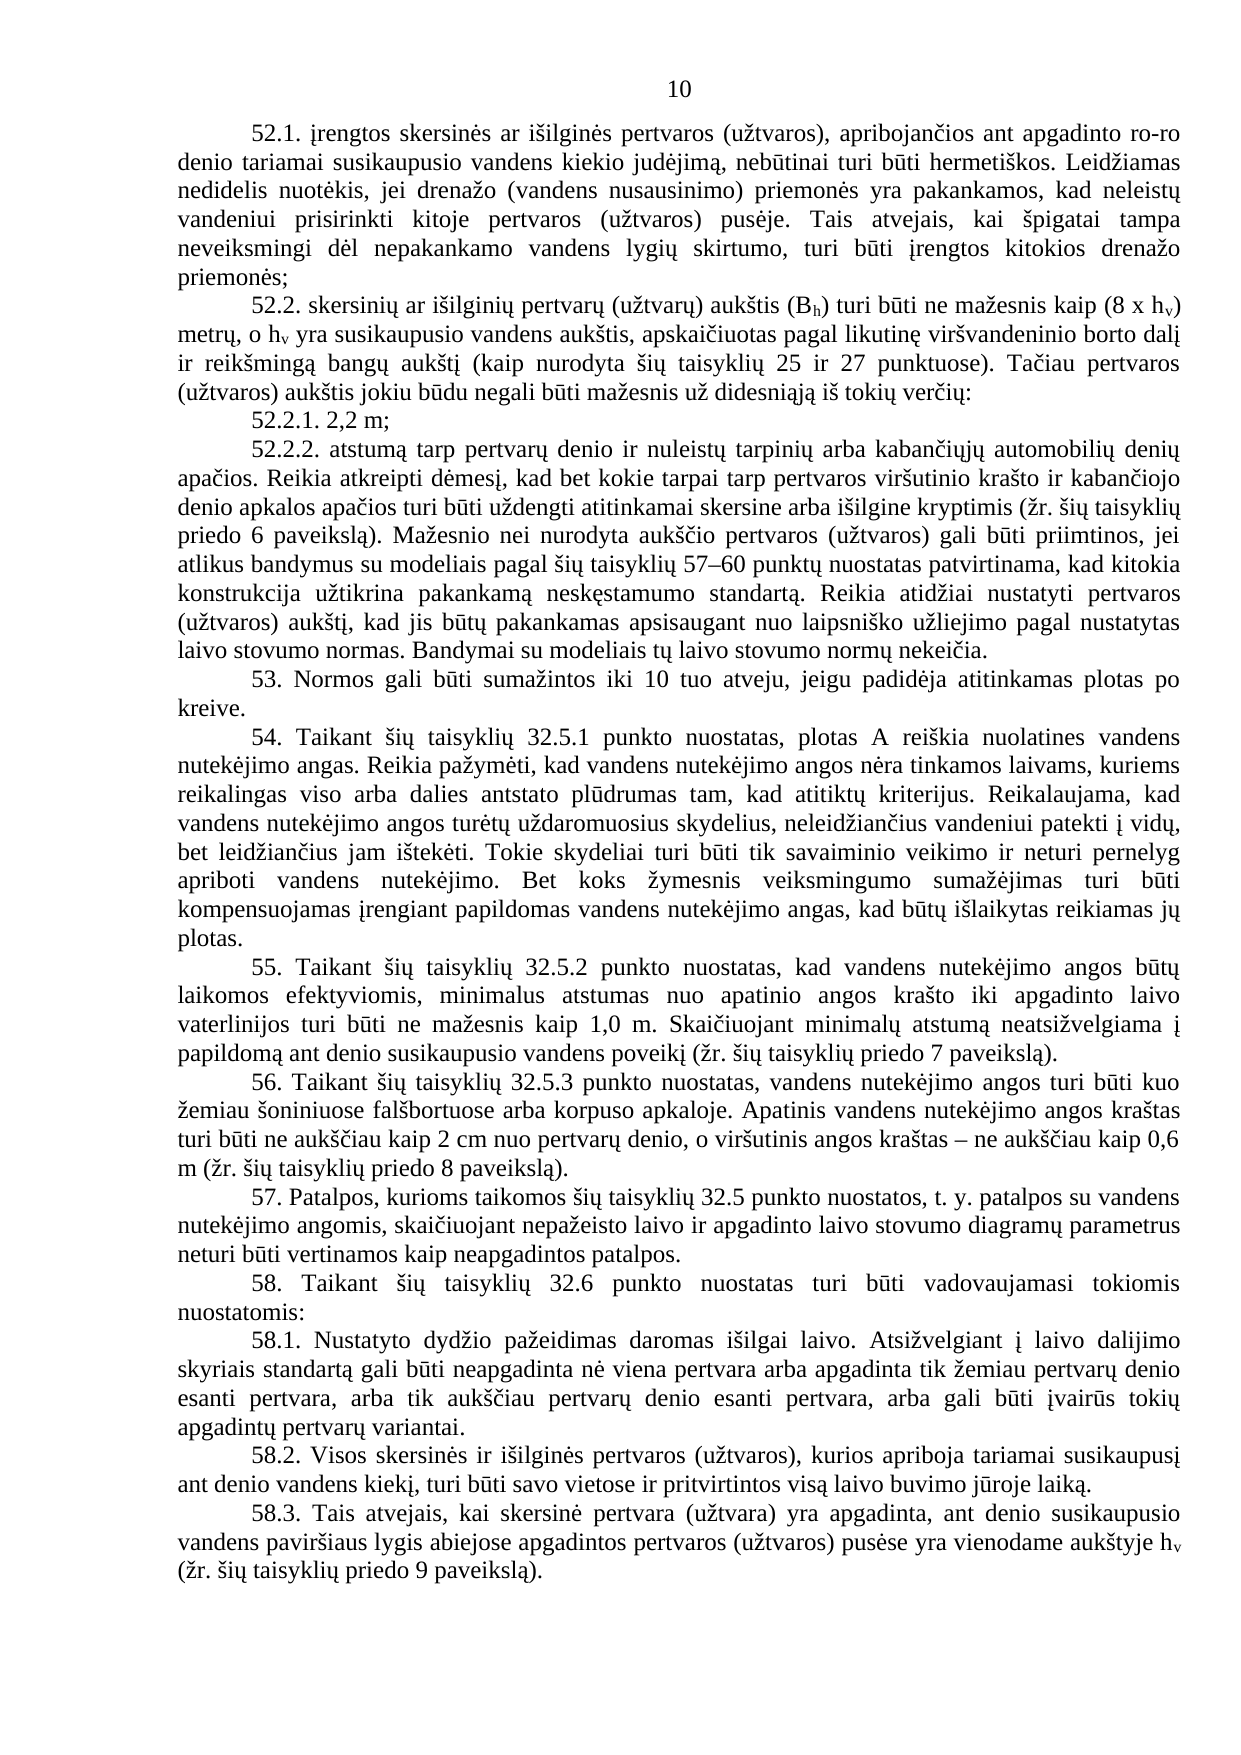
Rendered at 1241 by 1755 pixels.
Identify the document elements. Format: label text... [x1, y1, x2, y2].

text 52.2. skersinių ar išilginių pertvarų (užtvarų) aukštis (Bh) turi būti ne mažesnis kaip (8 x hv) metrų, o hv yra susikaupusio vandens aukštis, apskaičiuotas pagal likutinę viršvandeninio borto dalį ir reikšmingą bangų aukštį (kaip nurodyta šių taisyklių 25 ir 27 punktuose). Tačiau pertvaros (užtvaros) aukštis jokiu būdu negali būti mažesnis už didesniąją iš tokių verčių: [177, 291, 1181, 406]
text 53. Normos gali būti sumažintos iki 10 tuo atveju, jeigu padidėja atitinkamas plotas po kreive. [177, 664, 1181, 722]
text 58.1. Nustatyto dydžio pažeidimas daromas išilgai laivo. Atsižvelgiant į laivo dalijimo skyriais standartą gali būti neapgadinta nė viena pertvara arba apgadinta tik žemiau pertvarų denio esanti pertvara, arba tik aukščiau pertvarų denio esanti pertvara, arba gali būti įvairūs tokių apgadintų pertvarų variantai. [177, 1326, 1181, 1441]
text 58. Taikant šių taisyklių 32.6 punkto nuostatas turi būti vadovaujamasi tokiomis nuostatomis: [177, 1268, 1181, 1326]
text 56. Taikant šių taisyklių 32.5.3 punkto nuostatas, vandens nutekėjimo angos turi būti kuo žemiau šoniniuose falšbortuose arba korpuso apkaloje. Apatinis vandens nutekėjimo angos kraštas turi būti ne aukščiau kaip 2 cm nuo pertvarų denio, o viršutinis angos kraštas – ne aukščiau kaip 0,6 m (žr. šių taisyklių priedo 8 paveikslą). [177, 1067, 1181, 1182]
text 55. Taikant šių taisyklių 32.5.2 punkto nuostatas, kad vandens nutekėjimo angos būtų laikomos efektyviomis, minimalus atstumas nuo apatinio angos krašto iki apgadinto laivo vaterlinijos turi būti ne mažesnis kaip 1,0 m. Skaičiuojant minimalų atstumą neatsižvelgiama į papildomą ant denio susikaupusio vandens poveikį (žr. šių taisyklių priedo 7 paveikslą). [177, 952, 1181, 1067]
text 52.1. įrengtos skersinės ar išilginės pertvaros (užtvaros), apribojančios ant apgadinto ro-ro denio tariamai susikaupusio vandens kiekio judėjimą, nebūtinai turi būti hermetiškos. Leidžiamas nedidelis nuotėkis, jei drenažo (vandens nusausinimo) priemonės yra pakankamos, kad neleistų vandeniui prisirinkti kitoje pertvaros (užtvaros) pusėje. Tais atvejais, kai špigatai tampa neveiksmingi dėl nepakankamo vandens lygių skirtumo, turi būti įrengtos kitokios drenažo priemonės; [177, 118, 1181, 291]
text 58.2. Visos skersinės ir išilginės pertvaros (užtvaros), kurios apriboja tariamai susikaupusį ant denio vandens kiekį, turi būti savo vietose ir pritvirtintos visą laivo buvimo jūroje laiką. [177, 1441, 1181, 1498]
text 58.3. Tais atvejais, kai skersinė pertvara (užtvara) yra apgadinta, ant denio susikaupusio vandens paviršiaus lygis abiejose apgadintos pertvaros (užtvaros) pusėse yra vienodame aukštyje hv (žr. šių taisyklių priedo 9 paveikslą). [177, 1498, 1181, 1584]
text 52.2.1. 2,2 m; [177, 406, 1181, 434]
text 52.2.2. atstumą tarp pertvarų denio ir nuleistų tarpinių arba kabančiųjų automobilių denių apačios. Reikia atkreipti dėmesį, kad bet kokie tarpai tarp pertvaros viršutinio krašto ir kabančiojo denio apkalos apačios turi būti uždengti atitinkamai skersine arba išilgine kryptimis (žr. šių taisyklių priedo 6 paveikslą). Mažesnio nei nurodyta aukščio pertvaros (užtvaros) gali būti priimtinos, jei atlikus bandymus su modeliais pagal šių taisyklių 57–60 punktų nuostatas patvirtinama, kad kitokia konstrukcija užtikrina pakankamą neskęstamumo standartą. Reikia atidžiai nustatyti pertvaros (užtvaros) aukštį, kad jis būtų pakankamas apsisaugant nuo laipsniško užliejimo pagal nustatytas laivo stovumo normas. Bandymai su modeliais tų laivo stovumo normų nekeičia. [177, 434, 1181, 664]
text 54. Taikant šių taisyklių 32.5.1 punkto nuostatas, plotas A reiškia nuolatines vandens nutekėjimo angas. Reikia pažymėti, kad vandens nutekėjimo angos nėra tinkamos laivams, kuriems reikalingas viso arba dalies antstato plūdrumas tam, kad atitiktų kriterijus. Reikalaujama, kad vandens nutekėjimo angos turėtų uždaromuosius skydelius, neleidžiančius vandeniui patekti į vidų, bet leidžiančius jam ištekėti. Tokie skydeliai turi būti tik savaiminio veikimo ir neturi pernelyg apriboti vandens nutekėjimo. Bet koks žymesnis veiksmingumo sumažėjimas turi būti kompensuojamas įrengiant papildomas vandens nutekėjimo angas, kad būtų išlaikytas reikiamas jų plotas. [177, 722, 1181, 952]
text 57. Patalpos, kurioms taikomos šių taisyklių 32.5 punkto nuostatos, t. y. patalpos su vandens nutekėjimo angomis, skaičiuojant nepažeisto laivo ir apgadinto laivo stovumo diagramų parametrus neturi būti vertinamos kaip neapgadintos patalpos. [177, 1182, 1181, 1268]
